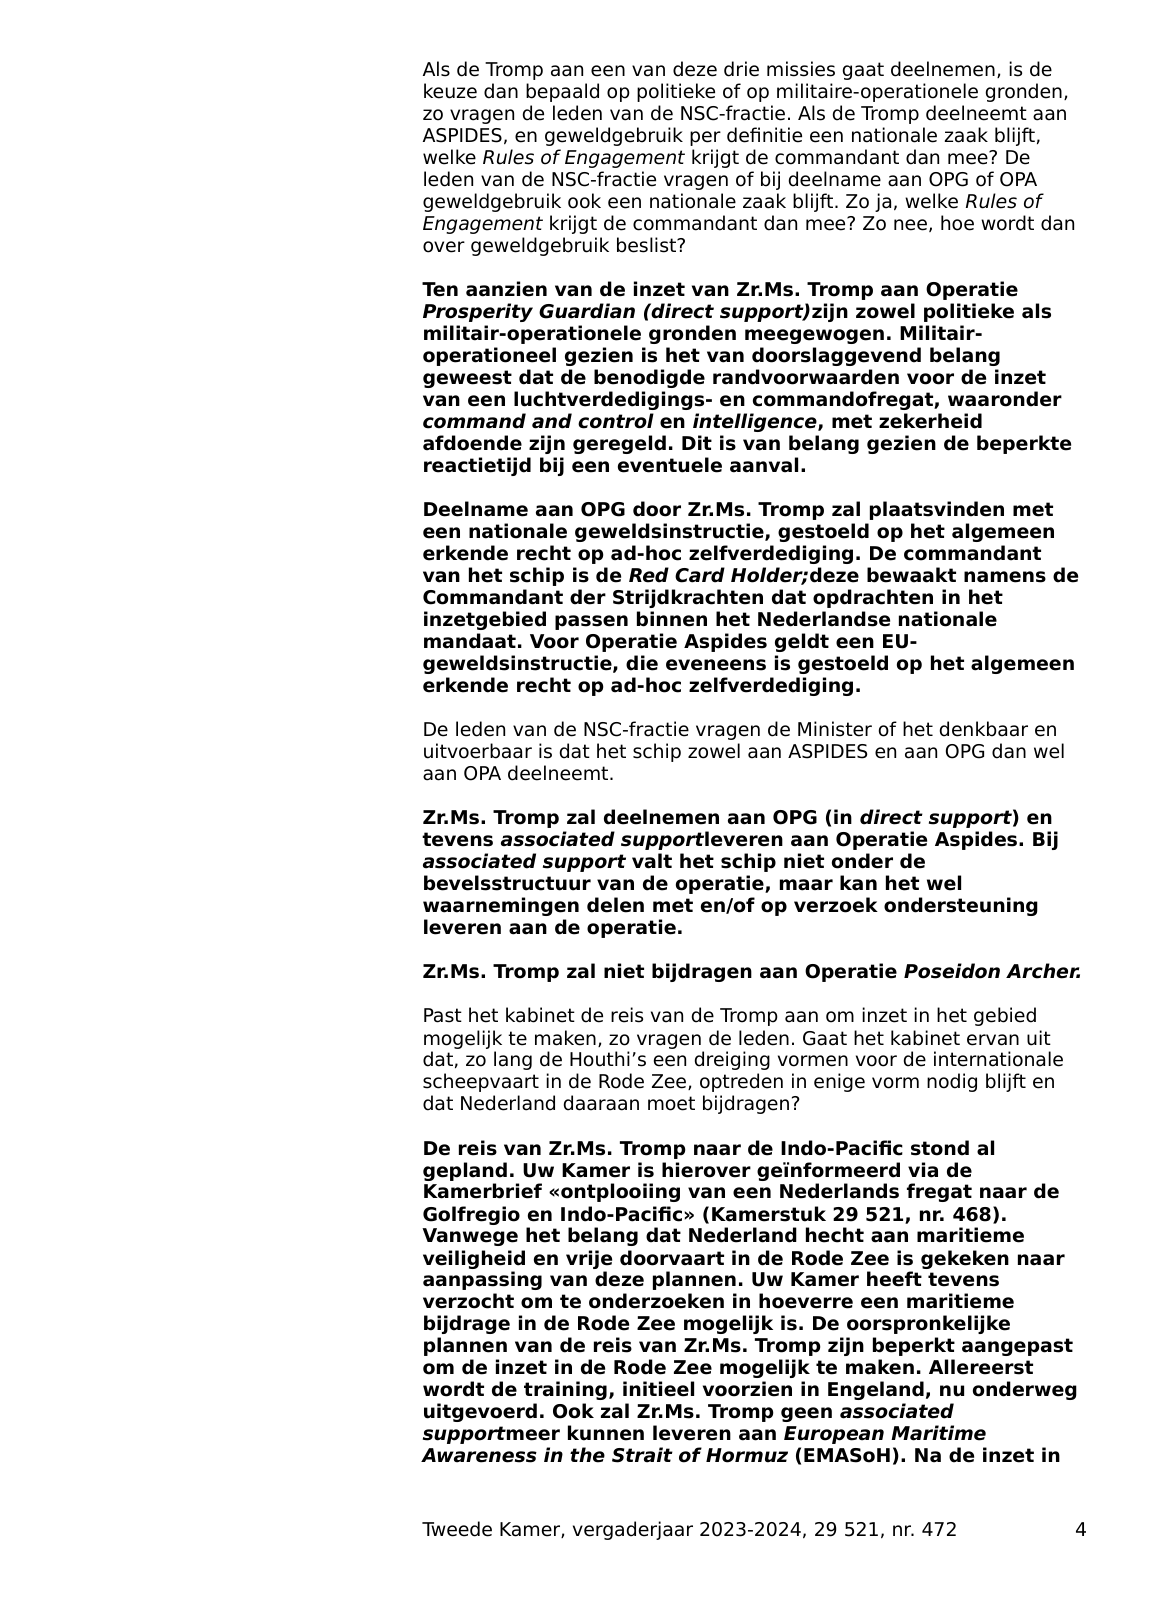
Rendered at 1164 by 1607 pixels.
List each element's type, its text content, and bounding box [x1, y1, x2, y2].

text De leden van de NSC-fractie vragen de Minister of het denkbaar en uitvoerbaar is dat het schip zowel aan ASPIDES en aan OPG dan wel aan OPA deelneemt. [422, 719, 1087, 785]
text Ten aanzien van de inzet van Zr.Ms. Tromp aan Operatie Prosperity Guardian (direct support)zijn zowel politieke als militair-operationele gronden meegewogen. Militair-operationeel gezien is het van doorslaggevend belang geweest dat de benodigde randvoorwaarden voor de inzet van een luchtverdedigings- en commandofregat, waaronder command and control en intelligence, met zekerheid afdoende zijn geregeld. Dit is van belang gezien de beperkte reactietijd bij een eventuele aanval. [422, 279, 1087, 477]
text Als de Tromp aan een van deze drie missies gaat deelnemen, is de keuze dan bepaald op politieke of op militaire-operationele gronden, zo vragen de leden van de NSC-fractie. Als de Tromp deelneemt aan ASPIDES, en geweldgebruik per definitie een nationale zaak blijft, welke Rules of Engagement krijgt de commandant dan mee? De leden van de NSC-fractie vragen of bij deelname aan OPG of OPA geweldgebruik ook een nationale zaak blijft. Zo ja, welke Rules of Engagement krijgt de commandant dan mee? Zo nee, hoe wordt dan over geweldgebruik beslist? [422, 59, 1087, 257]
text De reis van Zr.Ms. Tromp naar de Indo-Pacific stond al gepland. Uw Kamer is hierover geïnformeerd via de Kamerbrief «ontplooiing van een Nederlands fregat naar de Golfregio en Indo-Pacific» (Kamerstuk 29 521, nr. 468). Vanwege het belang dat Nederland hecht aan maritieme veiligheid en vrije doorvaart in de Rode Zee is gekeken naar aanpassing van deze plannen. Uw Kamer heeft tevens verzocht om te onderzoeken in hoeverre een maritieme bijdrage in de Rode Zee mogelijk is. De oorspronkelijke plannen van de reis van Zr.Ms. Tromp zijn beperkt aangepast om de inzet in de Rode Zee mogelijk te maken. Allereerst wordt de training, initieel voorzien in Engeland, nu onderweg uitgevoerd. Ook zal Zr.Ms. Tromp geen associated supportmeer kunnen leveren aan European Maritime Awareness in the Strait of Hormuz (EMASoH). Na de inzet in [422, 1137, 1087, 1467]
text Past het kabinet de reis van de Tromp aan om inzet in het gebied mogelijk te maken, zo vragen de leden. Gaat het kabinet ervan uit dat, zo lang de Houthi’s een dreiging vormen voor de internationale scheepvaart in de Rode Zee, optreden in enige vorm nodig blijft en dat Nederland daaraan moet bijdragen? [422, 1005, 1087, 1115]
text Deelname aan OPG door Zr.Ms. Tromp zal plaatsvinden met een nationale geweldsinstructie, gestoeld op het algemeen erkende recht op ad-hoc zelfverdediging. De commandant van het schip is de Red Card Holder;deze bewaakt namens de Commandant der Strijdkrachten dat opdrachten in het inzetgebied passen binnen het Nederlandse nationale mandaat. Voor Operatie Aspides geldt een EU-geweldsinstructie, die eveneens is gestoeld op het algemeen erkende recht op ad-hoc zelfverdediging. [422, 499, 1087, 697]
text Zr.Ms. Tromp zal deelnemen aan OPG (in direct support) en tevens associated supportleveren aan Operatie Aspides. Bij associated support valt het schip niet onder de bevelsstructuur van de operatie, maar kan het wel waarnemingen delen met en/of op verzoek ondersteuning leveren aan de operatie. [422, 807, 1087, 939]
text Zr.Ms. Tromp zal niet bijdragen aan Operatie Poseidon Archer. [422, 961, 1087, 983]
